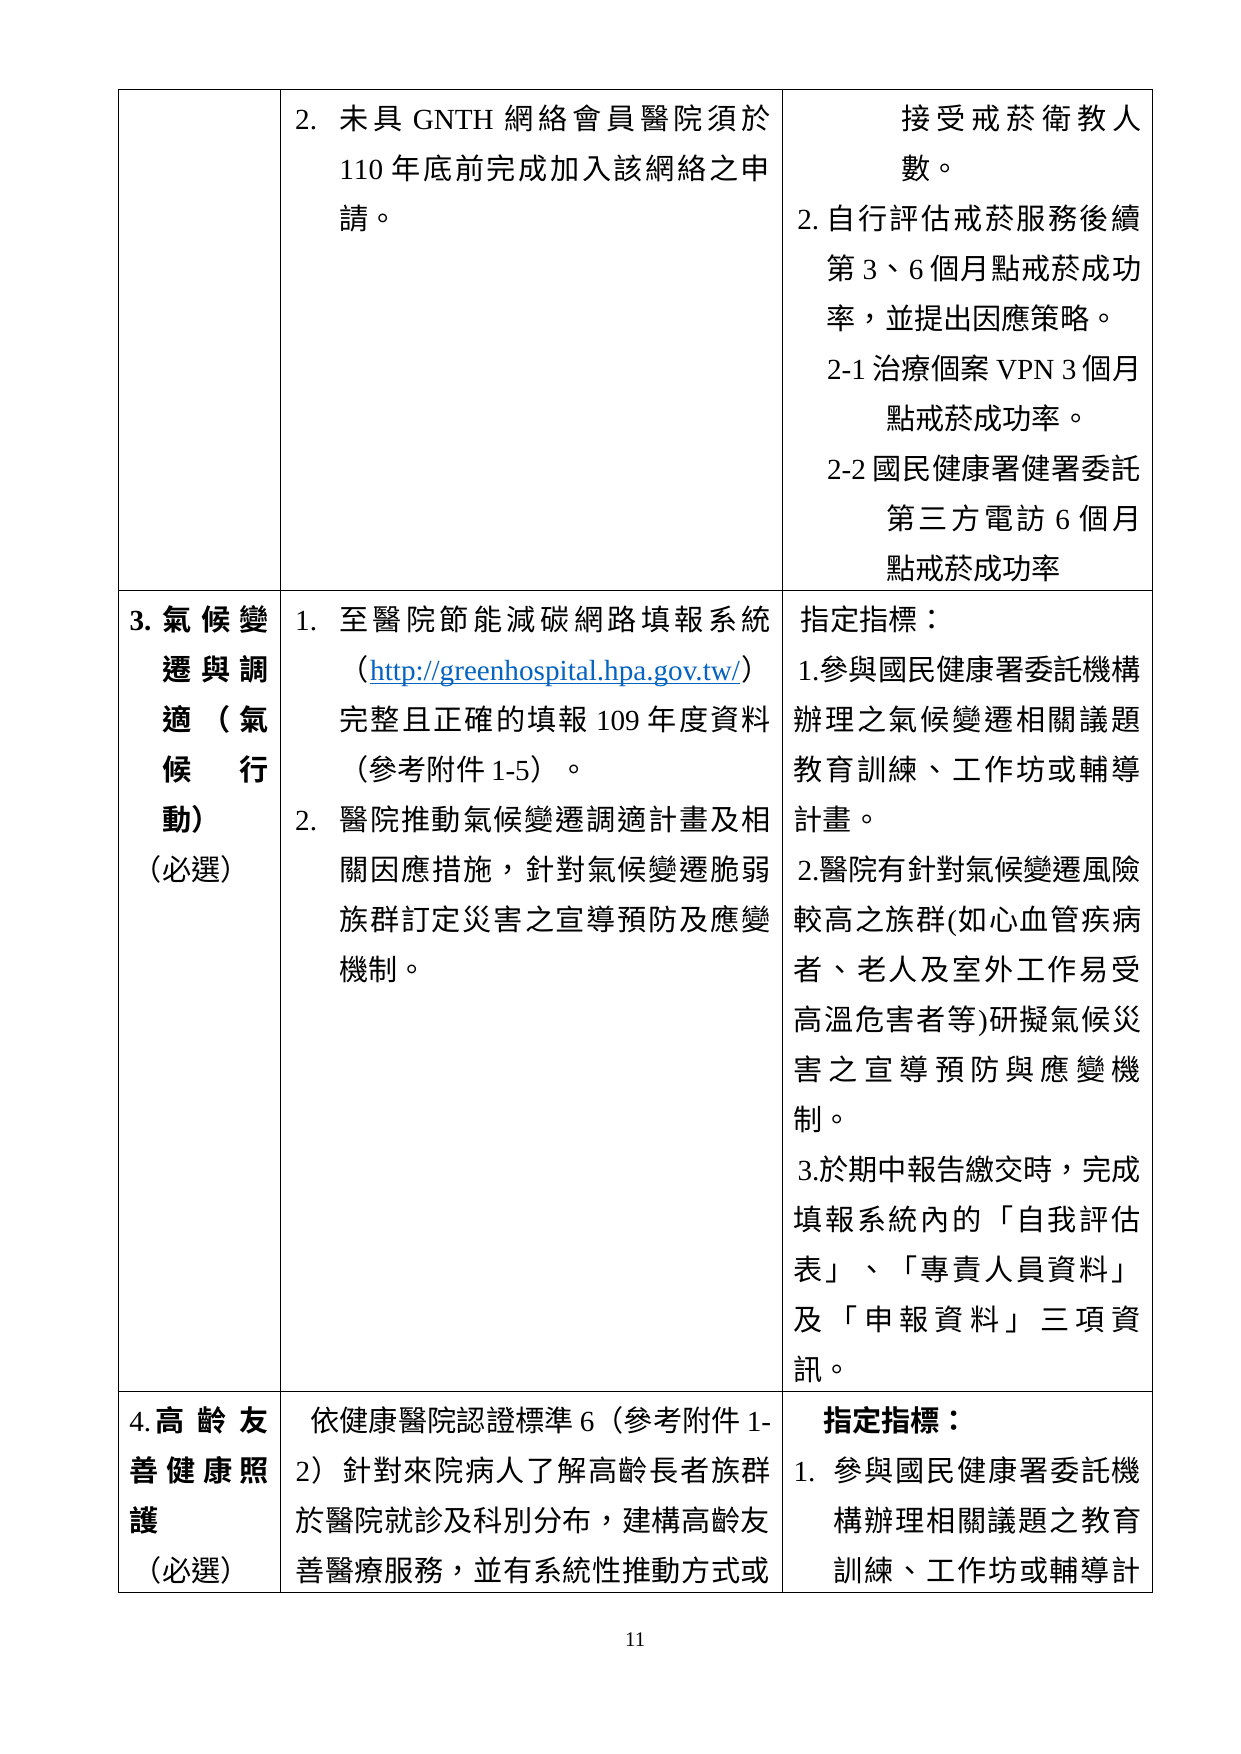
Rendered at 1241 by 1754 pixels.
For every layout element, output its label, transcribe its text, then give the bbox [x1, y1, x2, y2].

table_cell [119, 90, 280, 590]
table_cell 指定指標： 參與國民健康署委託機構辦理相關議題之教育訓練、工作坊或輔導計畫。 辦理高齡照護教育訓練核心課程（參考附件1-3）至少2小時。 與地方衛生局或衛生所社區長者服務資源如HUB連結並有紀錄。 [783, 1392, 1152, 1592]
table_cell 指定指標： 分析到院門/住診吸菸者接受戒菸衛教人數比例。 18歲以上門診病人接受戒菸衛教人數。 18歲以上住院病人接受戒菸衛教人數。 自行評估戒菸服務後續第3、6個月點戒菸成功率，並提出因應策略。 2-1治療個案VPN 3個月點戒菸成功率。 2-2國民健康署健署委託第三方電訪6個月點戒菸成功率 [783, 90, 1152, 590]
table_cell 指定指標： 參與國民健康署委託機構辦理之氣候變遷相關議題教育訓練、工作坊或輔導計畫。 醫院有針對氣候變遷風險較高之族群(如心血管疾病者、老人及室外工作易受高溫危害者等)研擬氣候災害之宣導預防與應變機制。 於期中報告繳交時，完成填報系統內的「自我評估表」、「專責人員資料」及「申報資料」三項資訊。 [783, 591, 1152, 1391]
table_cell 氣候變遷與調適（氣候行動） （必選） [119, 591, 280, 1391]
table_cell 已具GNTH網絡會員醫院請依據「全球無菸健康照護服務網絡（GNTH）認證」新版標準（如參考附件1-1）推動無菸醫院工作，並於計畫執行前後自我檢核，進行檢討分析，並於GNTH網站上傳自我檢核結果。 未具GNTH網絡會員醫院須於110年底前完成加入該網絡之申請。 [281, 90, 782, 590]
table_cell 高齡友善健康照護 （必選） [119, 1392, 280, 1592]
table_cell 至醫院節能減碳網路填報系統（http://greenhospital.hpa.gov.tw/）完整且正確的填報109年度資料（參考附件1-5）。 醫院推動氣候變遷調適計畫及相關因應措施，針對氣候變遷脆弱族群訂定災害之宣導預防及應變機制。 [281, 591, 782, 1391]
table_cell 依健康醫院認證標準6（參考附件1-2）針對來院病人了解高齡長者族群於醫院就診及科別分布，建構高齡友善醫療服務，並有系統性推動方式或 [281, 1392, 782, 1592]
